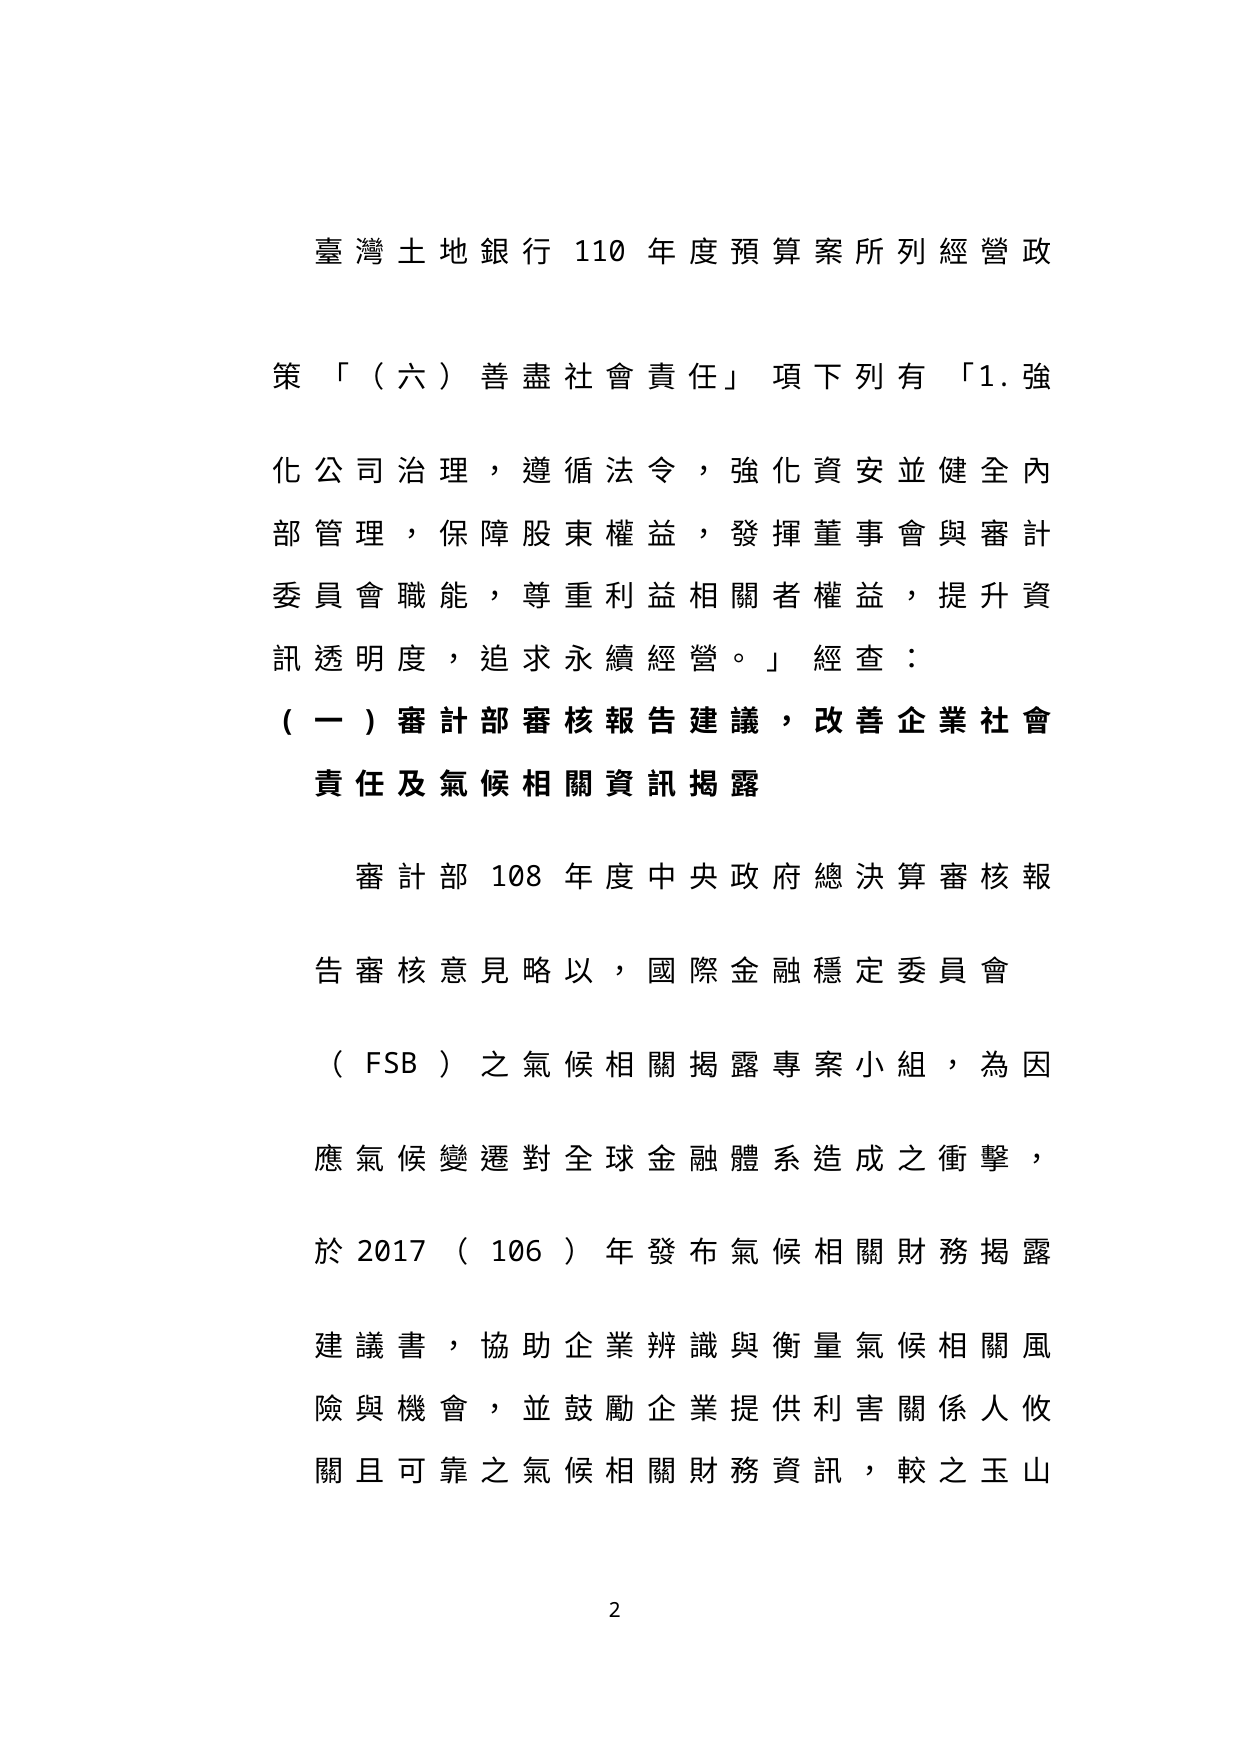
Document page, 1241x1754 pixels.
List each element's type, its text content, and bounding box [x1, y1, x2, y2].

text (一)審計部審核報告建議，改善企業社會責任及氣候相關資訊揭露 [242, 677, 1058, 802]
text 審計部108年度中央政府總決算審核報告審核意見略以，國際金融穩定委員會（FSB）之氣候相關揭露專案小組，為因應氣候變遷對全球金融體系造成之衝擊，於2017（106）年發布氣候相關財務揭露建議書，協助企業辨識與衡量氣候相關風險與機會，並鼓勵企業提供利害關係人攸關且可靠之氣候相關財務資訊，較之玉山 [271, 802, 1058, 1490]
text 臺灣土地銀行110年度預算案所列經營政策「（六）善盡社會責任」項下列有「1.強化公司治理，遵循法令，強化資安並健全內部管理，保障股東權益，發揮董事會與審計委員會職能，尊重利益相關者權益，提升資訊透明度，追求永續經營。」經查： [242, 177, 1058, 677]
